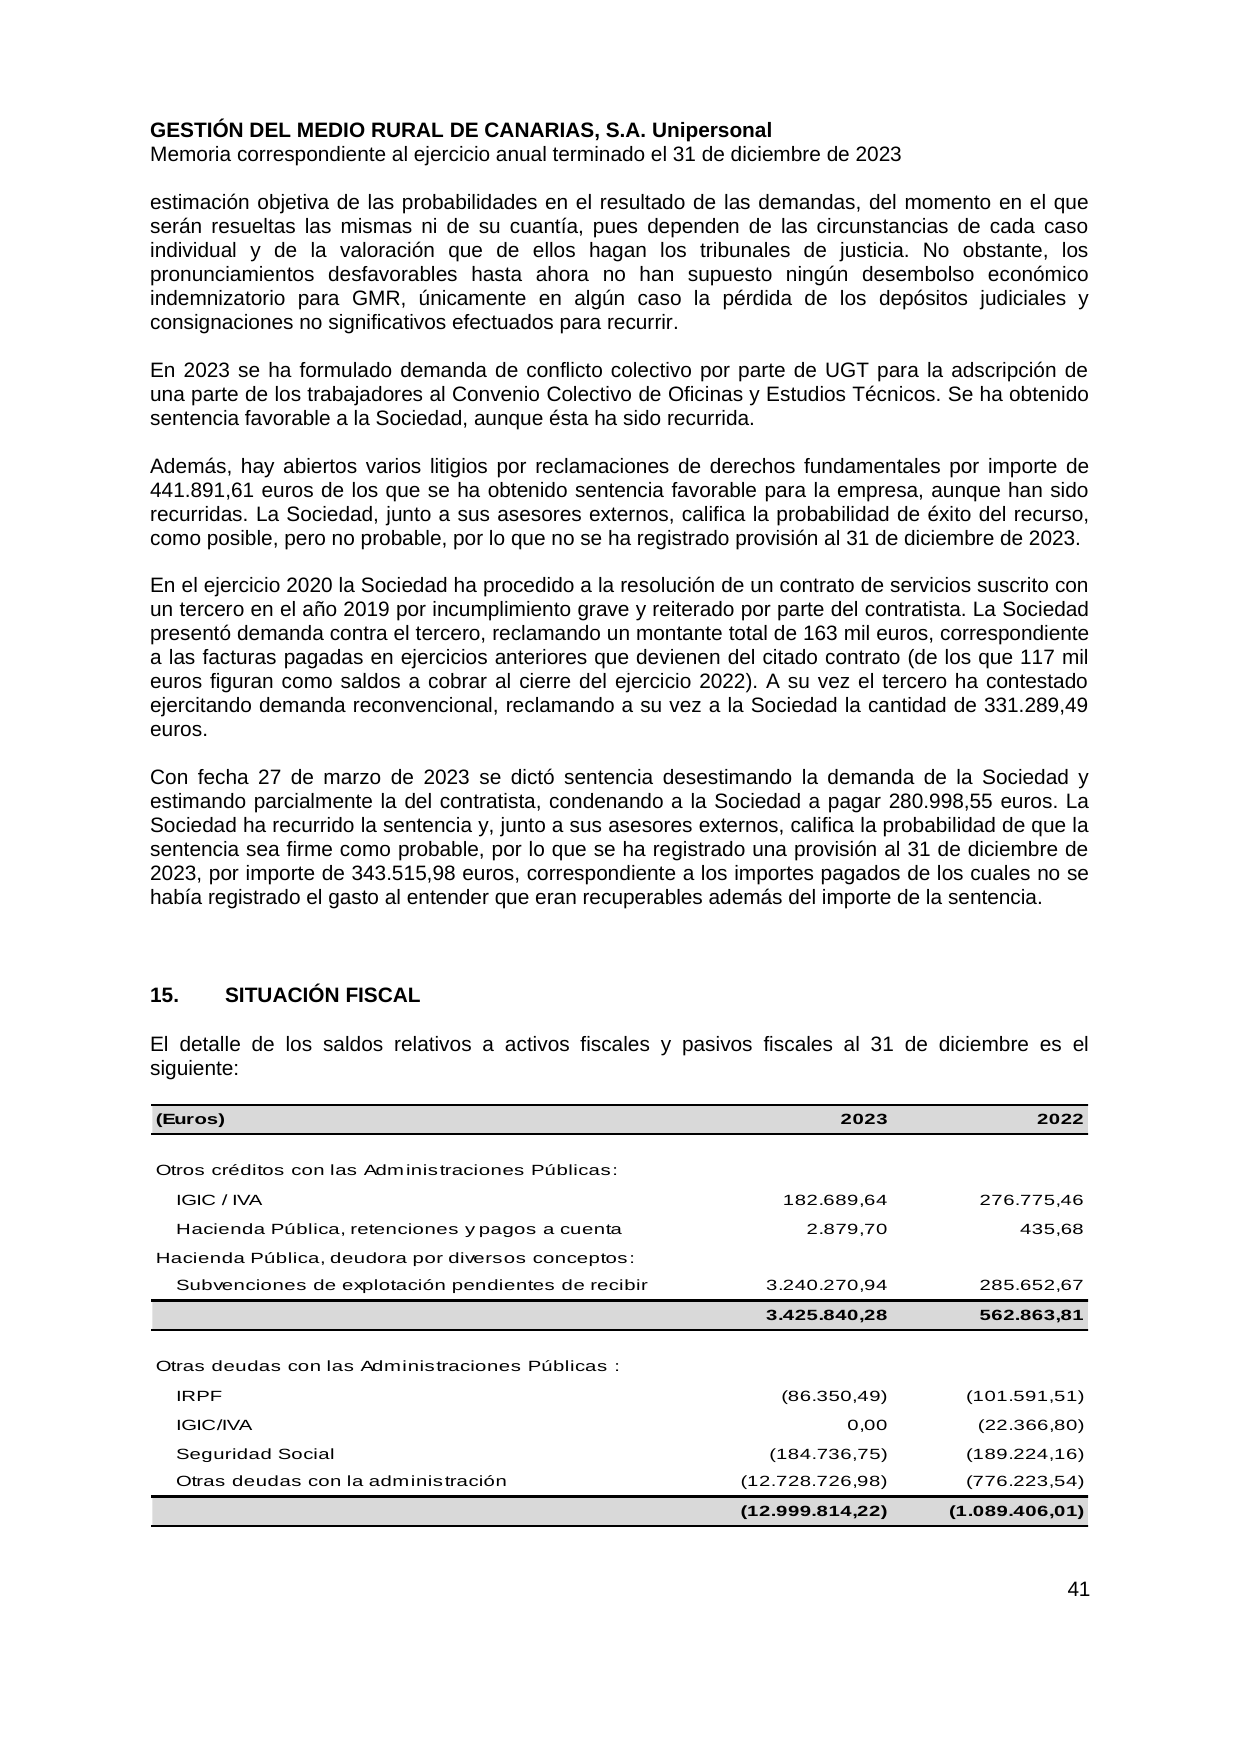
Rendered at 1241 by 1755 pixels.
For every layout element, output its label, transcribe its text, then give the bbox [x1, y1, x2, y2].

text 15. SITUACIÓN FISCAL [150, 983, 1090, 1007]
text El detalle de los saldos relativos a activos fiscales y pasivos fiscales al 31 de diciembre es el siguiente: [150, 1032, 1090, 1079]
text Además, hay abiertos varios litigios por reclamaciones de derechos fundamentales por importe de 441.891,61 euros de los que se ha obtenido sentencia favorable para la empresa, aunque han sido recurridas. La Sociedad, junto a sus asesores externos, califica la probabilidad de éxito del recurso, como posible, pero no probable, por lo que no se ha registrado provisión al 31 de diciembre de 2023. [150, 453, 1090, 549]
text En el ejercicio 2020 la Sociedad ha procedido a la resolución de un contrato de servicios suscrito con un tercero en el año 2019 por incumplimiento grave y reiterado por parte del contratista. La Sociedad presentó demanda contra el tercero, reclamando un montante total de 163 mil euros, correspondiente a las facturas pagadas en ejercicios anteriores que devienen del citado contrato (de los que 117 mil euros figuran como saldos a cobrar al cierre del ejercicio 2022). A su vez el tercero ha contestado ejercitando demanda reconvencional, reclamando a su vez a la Sociedad la cantidad de 331.289,49 euros. [150, 573, 1090, 741]
text Con fecha 27 de marzo de 2023 se dictó sentencia desestimando la demanda de la Sociedad y estimando parcialmente la del contratista, condenando a la Sociedad a pagar 280.998,55 euros. La Sociedad ha recurrido la sentencia y, junto a sus asesores externos, califica la probabilidad de que la sentencia sea firme como probable, por lo que se ha registrado una provisión al 31 de diciembre de 2023, por importe de 343.515,98 euros, correspondiente a los importes pagados de los cuales no se había registrado el gasto al entender que eran recuperables además del importe de la sentencia. [150, 765, 1090, 909]
text estimación objetiva de las probabilidades en el resultado de las demandas, del momento en el que serán resueltas las mismas ni de su cuantía, pues dependen de las circunstancias de cada caso individual y de la valoración que de ellos hagan los tribunales de justicia. No obstante, los pronunciamientos desfavorables hasta ahora no han supuesto ningún desembolso económico indemnizatorio para GMR, únicamente en algún caso la pérdida de los depósitos judiciales y consignaciones no significativos efectuados para recurrir. [150, 190, 1090, 334]
text En 2023 se ha formulado demanda de conflicto colectivo por parte de UGT para la adscripción de una parte de los trabajadores al Convenio Colectivo de Oficinas y Estudios Técnicos. Se ha obtenido sentencia favorable a la Sociedad, aunque ésta ha sido recurrida. [150, 358, 1090, 429]
